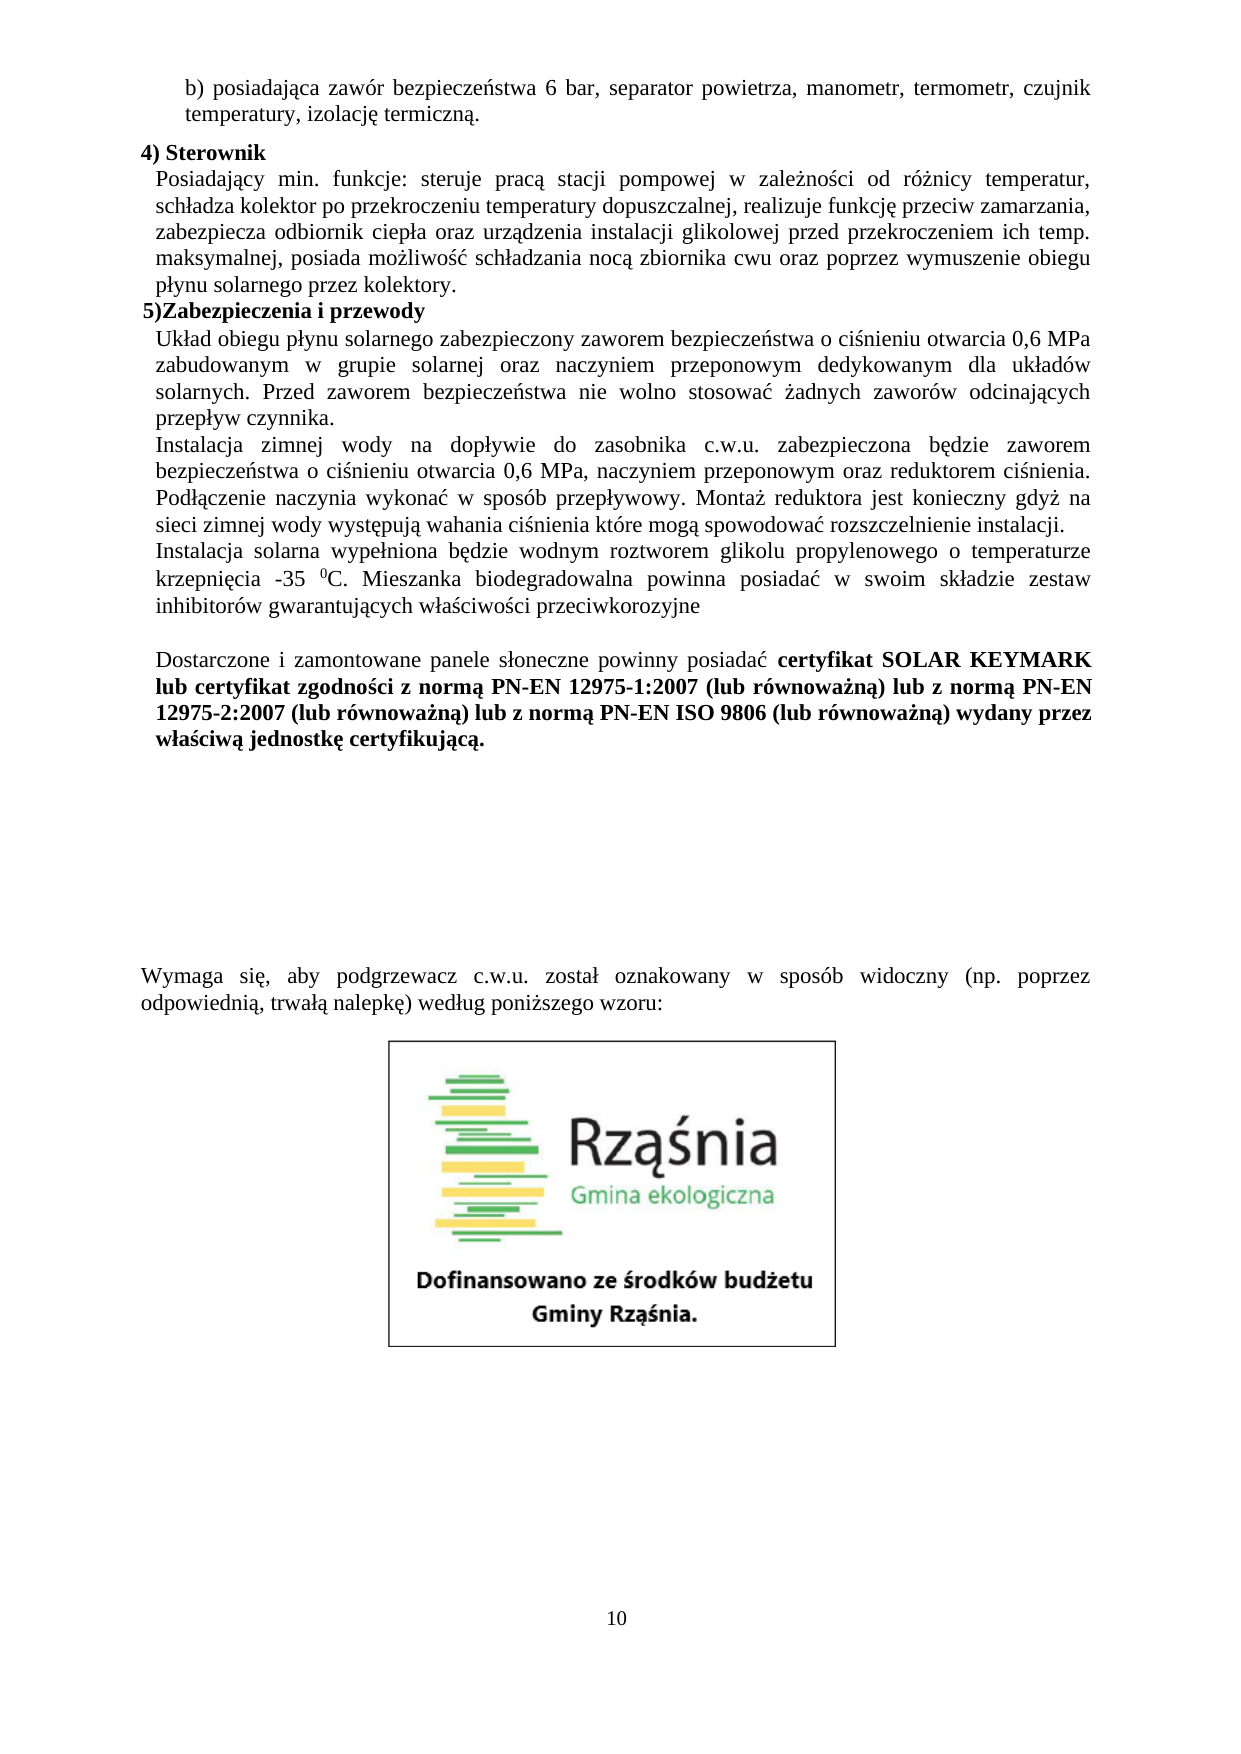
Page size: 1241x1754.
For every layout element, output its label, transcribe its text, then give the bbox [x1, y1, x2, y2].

text Instalacja solarna wypełniona będzie wodnym roztworem glikolu propylenowego o temperaturze krzepnięcia -35 0C. Mieszanka biodegradowalna powinna posiadać w swoim składzie zestaw inhibitorów gwarantujących właściwości przeciwkorozyjne [155, 537, 1092, 619]
text 5)Zabezpieczenia i przewody [143, 297, 1092, 323]
text 4) Sterownik [141, 139, 1092, 165]
text Układ obiegu płynu solarnego zabezpieczony zaworem bezpieczeństwa o ciśnieniu otwarcia 0,6 MPa zabudowanym w grupie solarnej oraz naczyniem przeponowym dedykowanym dla układów solarnych. Przed zaworem bezpieczeństwa nie wolno stosować żadnych zaworów odcinających przepływ czynnika. [155, 325, 1092, 431]
text Dostarczone i zamontowane panele słoneczne powinny posiadać certyfikat SOLAR KEYMARK lub certyfikat zgodności z normą PN-EN 12975-1:2007 (lub równoważną) lub z normą PN-EN 12975-2:2007 (lub równoważną) lub z normą PN-EN ISO 9806 (lub równoważną) wydany przez właściwą jednostkę certyfikującą. [155, 646, 1092, 752]
text b) posiadająca zawór bezpieczeństwa 6 bar, separator powietrza, manometr, termometr, czujnik temperatury, izolację termiczną. [185, 74, 1092, 126]
text Instalacja zimnej wody na dopływie do zasobnika c.w.u. zabezpieczona będzie zaworem bezpieczeństwa o ciśnieniu otwarcia 0,6 MPa, naczyniem przeponowym oraz reduktorem ciśnienia. Podłączenie naczynia wykonać w sposób przepływowy. Montaż reduktora jest konieczny gdyż na sieci zimnej wody występują wahania ciśnienia które mogą spowodować rozszczelnienie instalacji. [155, 431, 1092, 537]
text Wymaga się, aby podgrzewacz c.w.u. został oznakowany w sposób widoczny (np. poprzez odpowiednią, trwałą nalepkę) według poniższego wzoru: [141, 963, 1092, 1015]
text Posiadający min. funkcje: steruje pracą stacji pompowej w zależności od różnicy temperatur, schładza kolektor po przekroczeniu temperatury dopuszczalnej, realizuje funkcję przeciw zamarzania, zabezpiecza odbiornik ciepła oraz urządzenia instalacji glikolowej przed przekroczeniem ich temp. maksymalnej, posiada możliwość schładzania nocą zbiornika cwu oraz poprzez wymuszenie obiegu płynu solarnego przez kolektory. [155, 165, 1092, 297]
